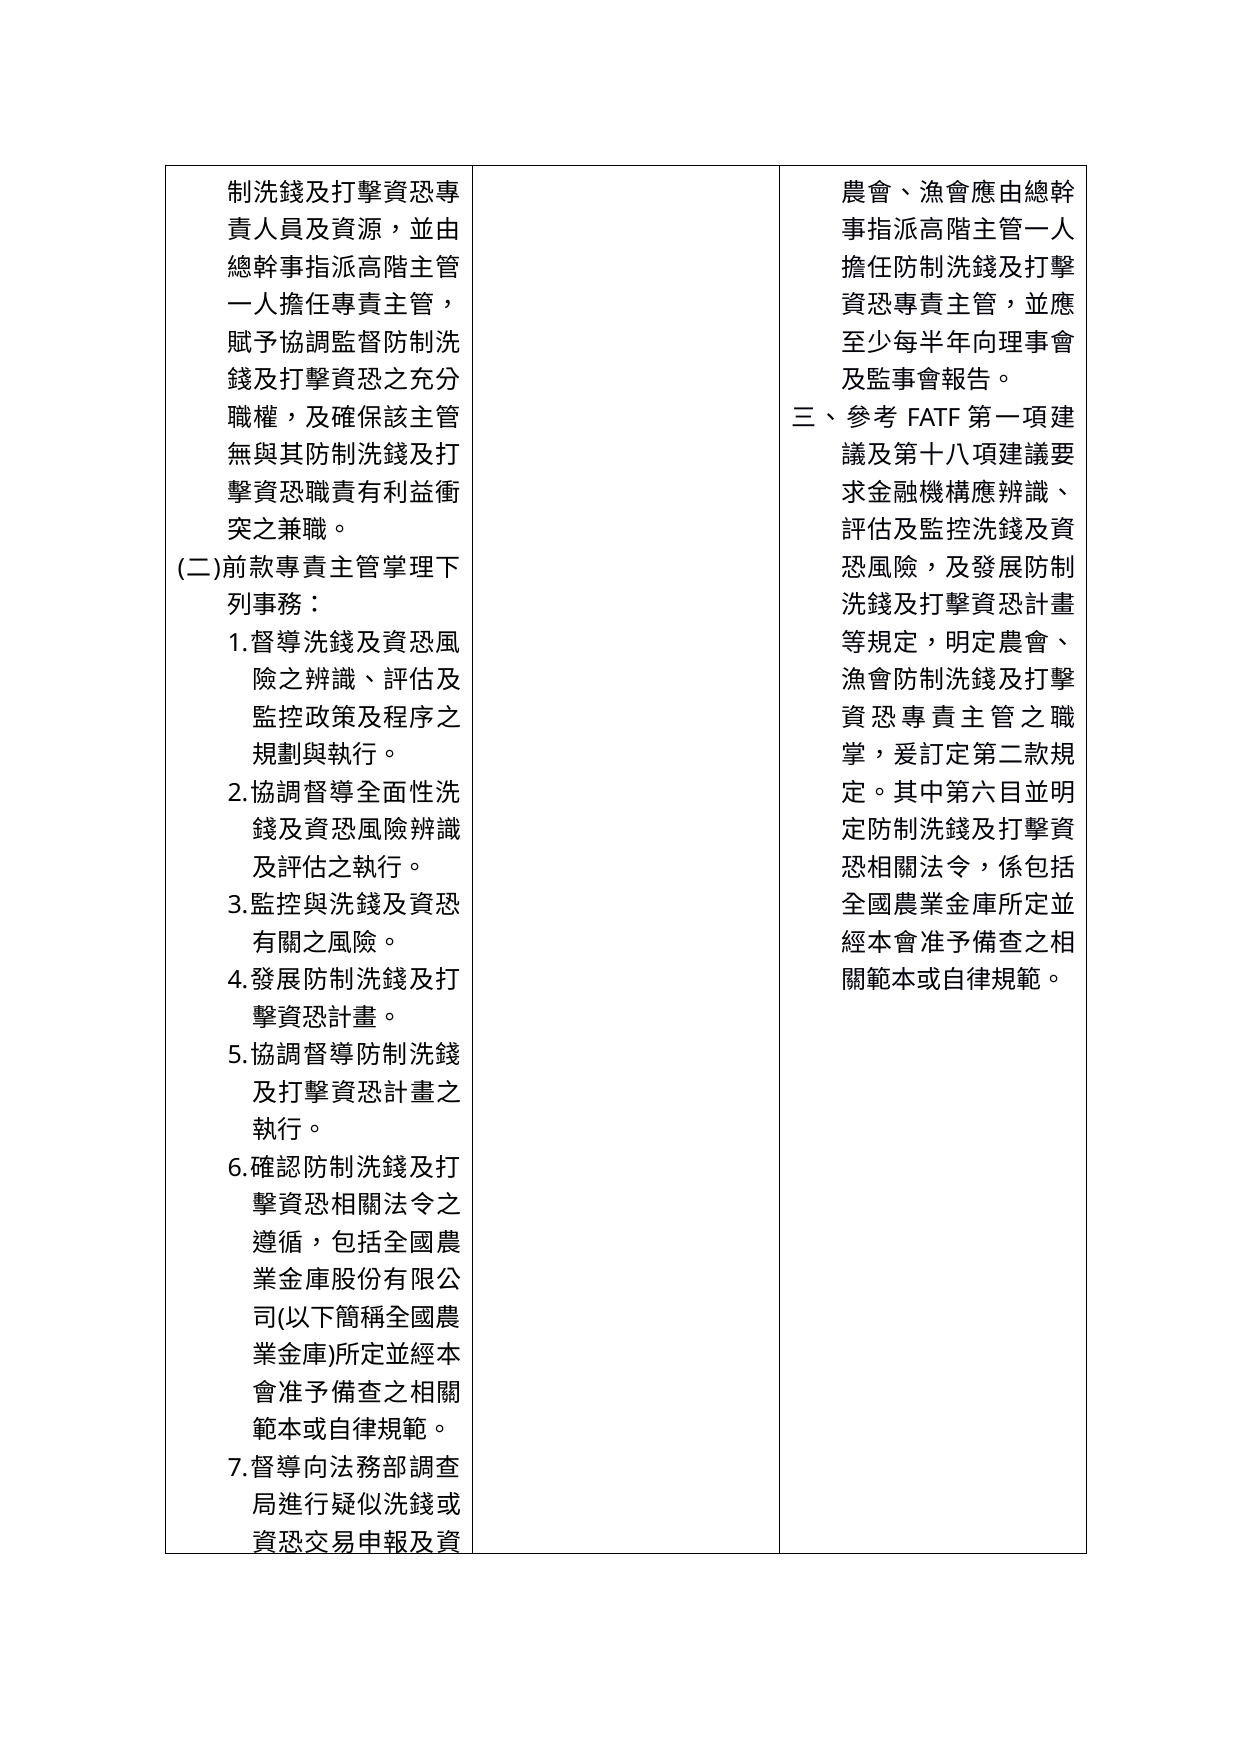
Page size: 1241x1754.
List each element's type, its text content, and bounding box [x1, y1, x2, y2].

table_cell [473, 166, 779, 1553]
table_cell 制洗錢及打擊資恐專責人員及資源，並由總幹事指派高階主管一人擔任專責主管，賦予協調監督防制洗錢及打擊資恐之充分職權，及確保該主管無與其防制洗錢及打擊資恐職責有利益衝突之兼職。 (二)前款專責主管掌理下列事務： 1.督導洗錢及資恐風險之辨識、評估及監控政策及程序之規劃與執行。 2.協調督導全面性洗錢及資恐風險辨識及評估之執行。 3.監控與洗錢及資恐有關之風險。 4.發展防制洗錢及打擊資恐計畫。 5.協調督導防制洗錢及打擊資恐計畫之執行。 6.確認防制洗錢及打擊資恐相關法令之遵循，包括全國農業金庫股份有限公司(以下簡稱全國農業金庫)所定並經本會准予備查之相關範本或自律規範。 7.督導向法務部調查局進行疑似洗錢或資恐交易申報及資 [166, 166, 472, 1553]
table_cell 農會、漁會應由總幹事指派高階主管一人擔任防制洗錢及打擊資恐專責主管，並應至少每半年向理事會及監事會報告。 三、參考FATF第一項建議及第十八項建議要求金融機構應辨識、評估及監控洗錢及資恐風險，及發展防制洗錢及打擊資恐計畫等規定，明定農會、漁會防制洗錢及打擊資恐專責主管之職掌，爰訂定第二款規定。其中第六目並明定防制洗錢及打擊資恐相關法令，係包括全國農業金庫所定並經本會准予備查之相關範本或自律規範。 [780, 166, 1086, 1553]
